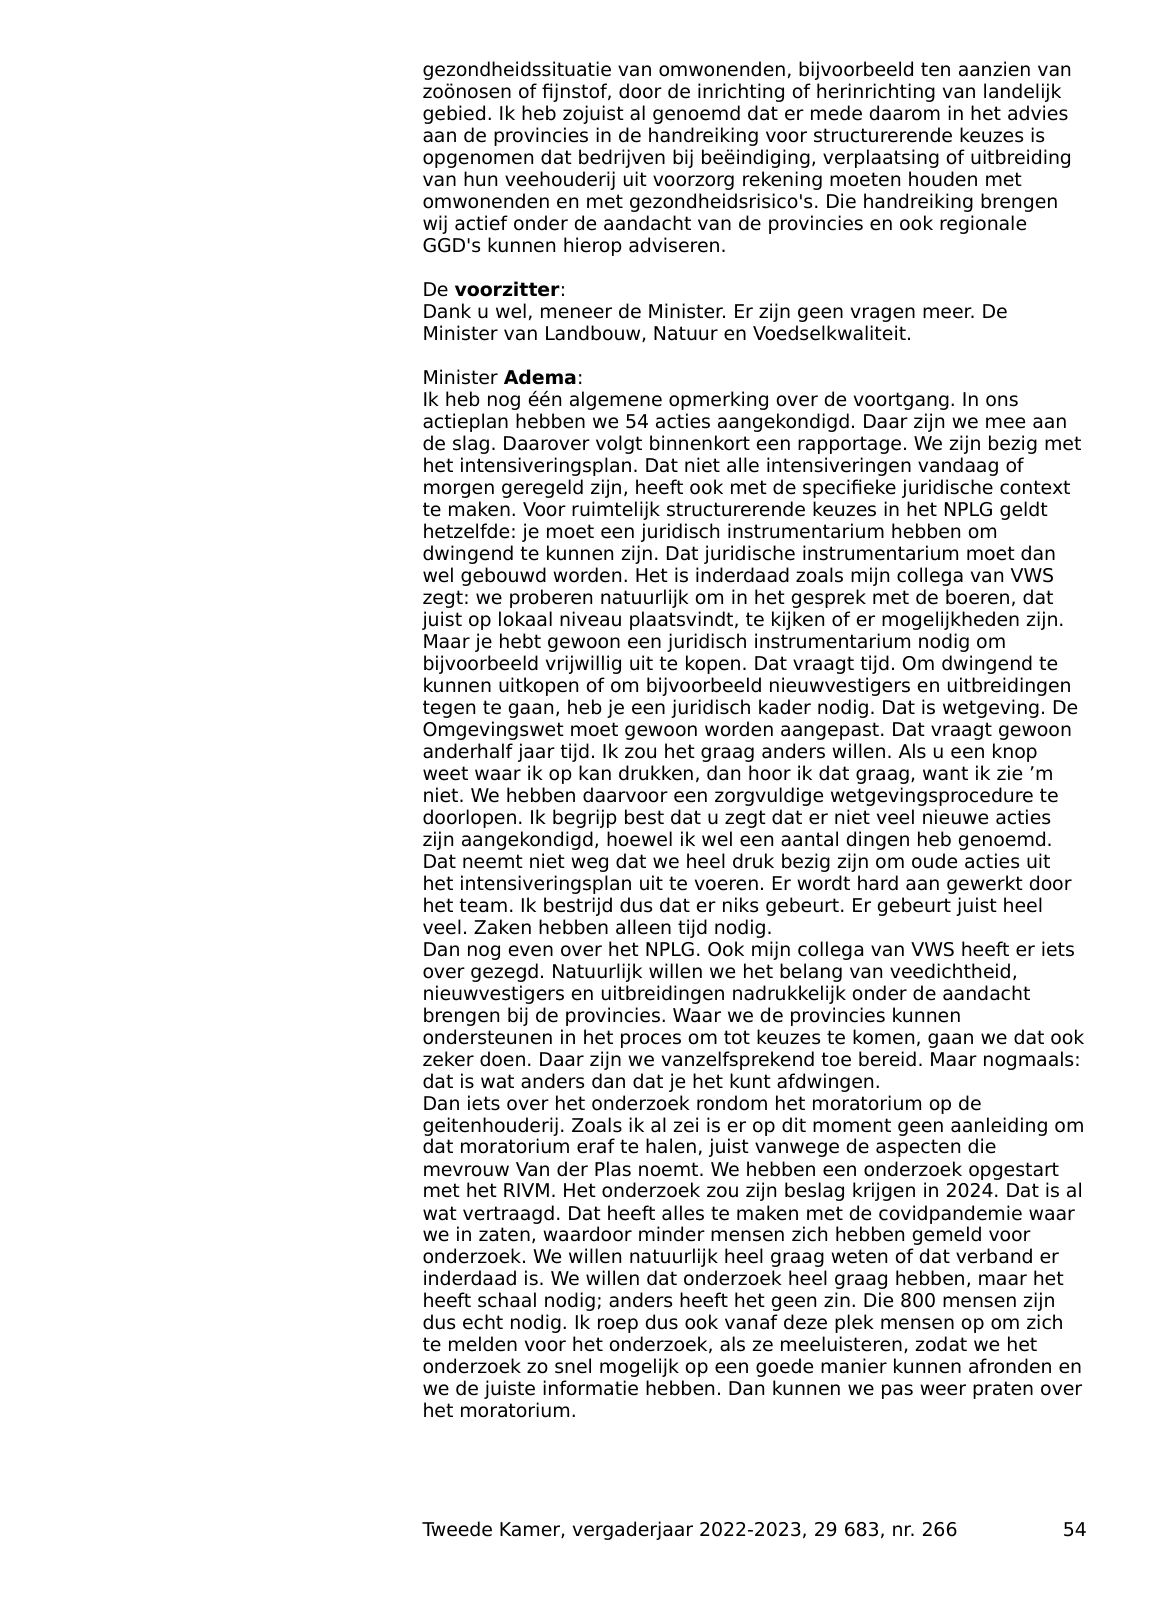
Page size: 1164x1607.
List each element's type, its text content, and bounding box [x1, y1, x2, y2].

text Minister Adema: [422, 367, 1087, 389]
text Ik heb nog één algemene opmerking over de voortgang. In ons actieplan hebben we 54 acties aangekondigd. Daar zijn we mee aan de slag. Daarover volgt binnenkort een rapportage. We zijn bezig met het intensiveringsplan. Dat niet alle intensiveringen vandaag of morgen geregeld zijn, heeft ook met de specifieke juridische context te maken. Voor ruimtelijk structurerende keuzes in het NPLG geldt hetzelfde: je moet een juridisch instrumentarium hebben om dwingend te kunnen zijn. Dat juridische instrumentarium moet dan wel gebouwd worden. Het is inderdaad zoals mijn collega van VWS zegt: we proberen natuurlijk om in het gesprek met de boeren, dat juist op lokaal niveau plaatsvindt, te kijken of er mogelijkheden zijn. Maar je hebt gewoon een juridisch instrumentarium nodig om bijvoorbeeld vrijwillig uit te kopen. Dat vraagt tijd. Om dwingend te kunnen uitkopen of om bijvoorbeeld nieuwvestigers en uitbreidingen tegen te gaan, heb je een juridisch kader nodig. Dat is wetgeving. De Omgevingswet moet gewoon worden aangepast. Dat vraagt gewoon anderhalf jaar tijd. Ik zou het graag anders willen. Als u een knop weet waar ik op kan drukken, dan hoor ik dat graag, want ik zie ’m niet. We hebben daarvoor een zorgvuldige wetgevingsprocedure te doorlopen. Ik begrijp best dat u zegt dat er niet veel nieuwe acties zijn aangekondigd, hoewel ik wel een aantal dingen heb genoemd. Dat neemt niet weg dat we heel druk bezig zijn om oude acties uit het intensiveringsplan uit te voeren. Er wordt hard aan gewerkt door het team. Ik bestrijd dus dat er niks gebeurt. Er gebeurt juist heel veel. Zaken hebben alleen tijd nodig. [422, 389, 1087, 939]
text Dank u wel, meneer de Minister. Er zijn geen vragen meer. De Minister van Landbouw, Natuur en Voedselkwaliteit. [422, 301, 1087, 345]
text De voorzitter: [422, 279, 1087, 301]
text gezondheidssituatie van omwonenden, bijvoorbeeld ten aanzien van zoönosen of fijnstof, door de inrichting of herinrichting van landelijk gebied. Ik heb zojuist al genoemd dat er mede daarom in het advies aan de provincies in de handreiking voor structurerende keuzes is opgenomen dat bedrijven bij beëindiging, verplaatsing of uitbreiding van hun veehouderij uit voorzorg rekening moeten houden met omwonenden en met gezondheidsrisico's. Die handreiking brengen wij actief onder de aandacht van de provincies en ook regionale GGD's kunnen hierop adviseren. [422, 59, 1087, 257]
text Dan iets over het onderzoek rondom het moratorium op de geitenhouderij. Zoals ik al zei is er op dit moment geen aanleiding om dat moratorium eraf te halen, juist vanwege de aspecten die mevrouw Van der Plas noemt. We hebben een onderzoek opgestart met het RIVM. Het onderzoek zou zijn beslag krijgen in 2024. Dat is al wat vertraagd. Dat heeft alles te maken met de covidpandemie waar we in zaten, waardoor minder mensen zich hebben gemeld voor onderzoek. We willen natuurlijk heel graag weten of dat verband er inderdaad is. We willen dat onderzoek heel graag hebben, maar het heeft schaal nodig; anders heeft het geen zin. Die 800 mensen zijn dus echt nodig. Ik roep dus ook vanaf deze plek mensen op om zich te melden voor het onderzoek, als ze meeluisteren, zodat we het onderzoek zo snel mogelijk op een goede manier kunnen afronden en we de juiste informatie hebben. Dan kunnen we pas weer praten over het moratorium. [422, 1092, 1087, 1422]
text Dan nog even over het NPLG. Ook mijn collega van VWS heeft er iets over gezegd. Natuurlijk willen we het belang van veedichtheid, nieuwvestigers en uitbreidingen nadrukkelijk onder de aandacht brengen bij de provincies. Waar we de provincies kunnen ondersteunen in het proces om tot keuzes te komen, gaan we dat ook zeker doen. Daar zijn we vanzelfsprekend toe bereid. Maar nogmaals: dat is wat anders dan dat je het kunt afdwingen. [422, 939, 1087, 1092]
